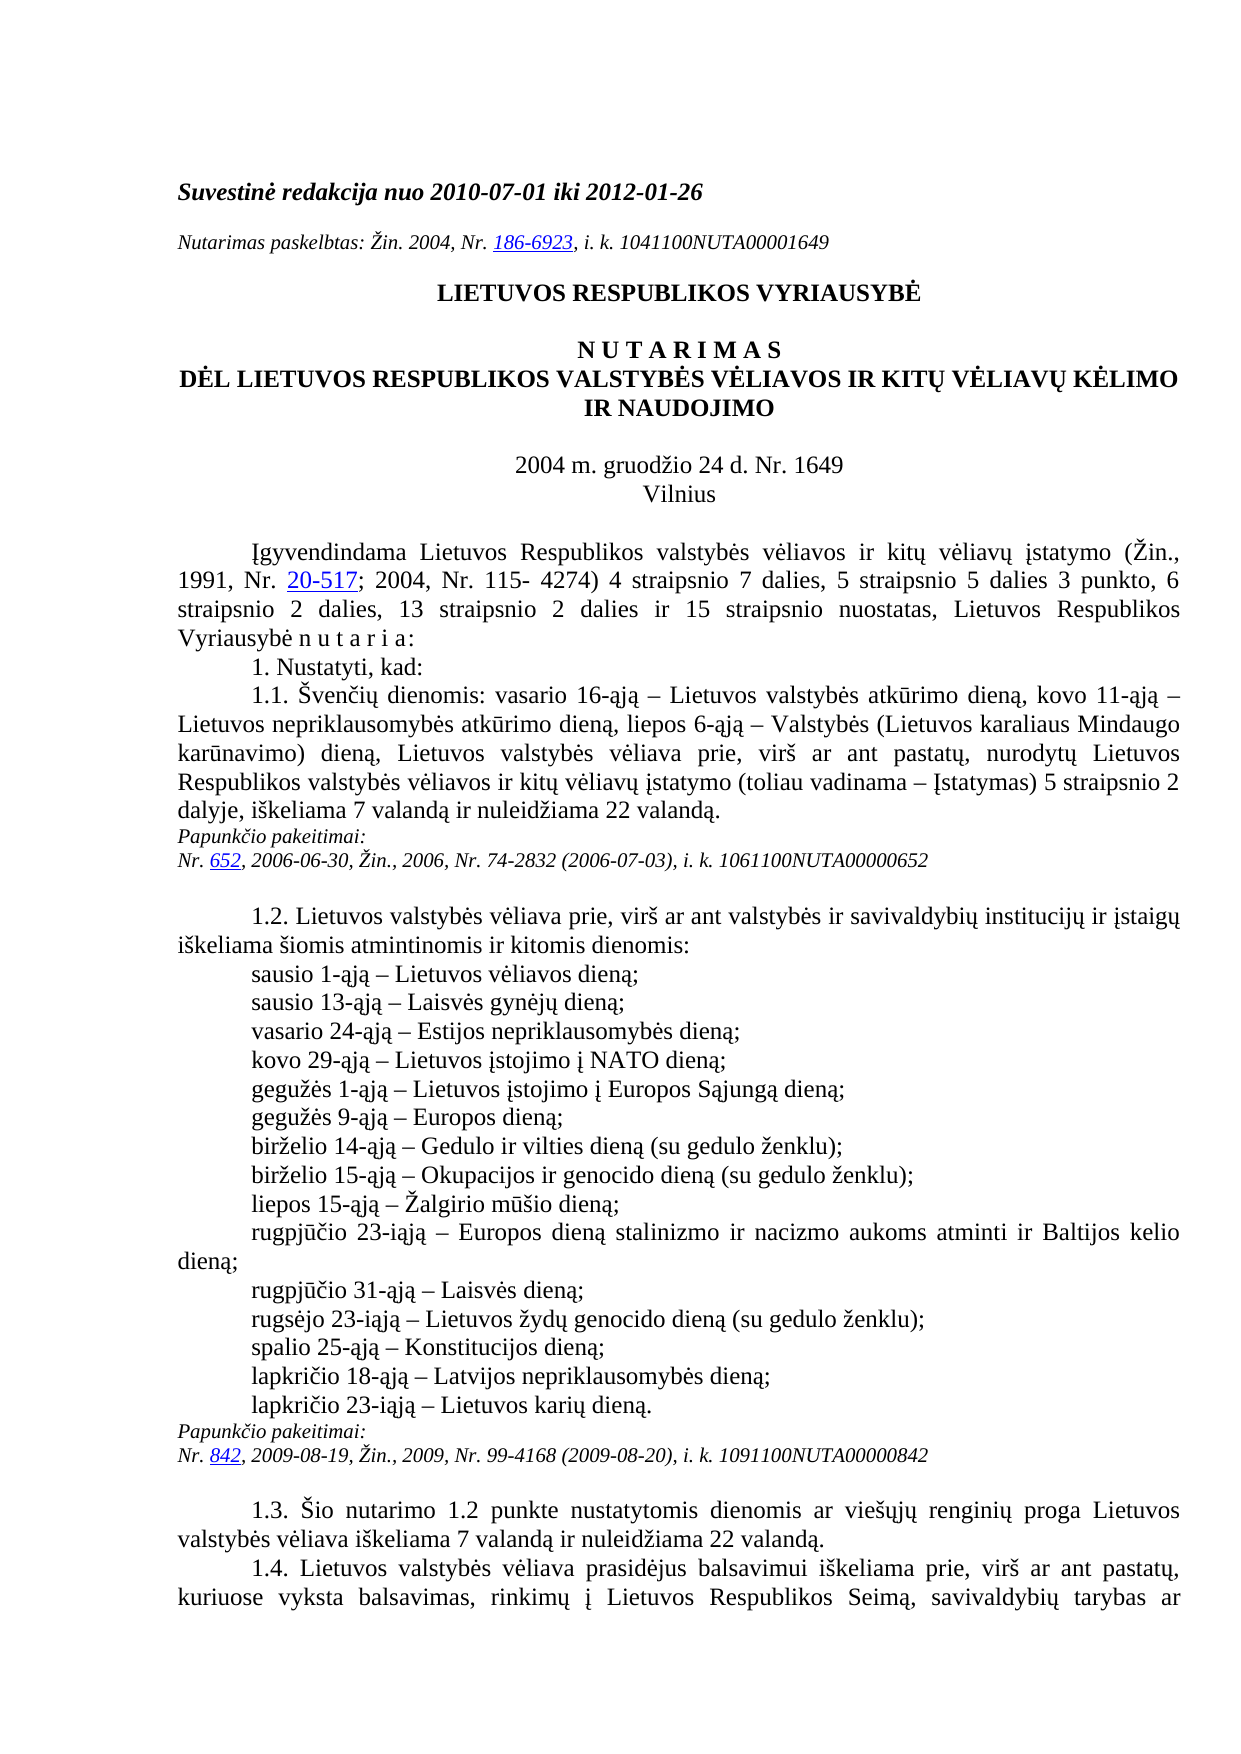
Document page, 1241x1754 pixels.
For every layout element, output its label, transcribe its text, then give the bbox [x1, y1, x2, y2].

text LIETUVOS RESPUBLIKOS VYRIAUSYBĖ [177, 278, 1181, 307]
text birželio 14-ąją – Gedulo ir vilties dieną (su gedulo ženklu); [177, 1131, 1181, 1160]
text lapkričio 18-ąją – Latvijos nepriklausomybės dieną; [177, 1361, 1181, 1390]
text Nr. 842, 2009-08-19, Žin., 2009, Nr. 99-4168 (2009-08-20), i. k. 1091100NUTA00000842 [177, 1443, 1181, 1467]
text lapkričio 23-iąją – Lietuvos karių dieną. [177, 1390, 1181, 1419]
text gegužės 1-ąją – Lietuvos įstojimo į Europos Sąjungą dieną; [177, 1074, 1181, 1102]
text Įgyvendindama Lietuvos Respublikos valstybės vėliavos ir kitų vėliavų įstatymo (Žin., 1991, Nr. 20-517; 2004, Nr. 115- 4274) 4 straipsnio 7 dalies, 5 straipsnio 5 dalies 3 punkto, 6 straipsnio 2 dalies, 13 straipsnio 2 dalies ir 15 straipsnio nuostatas, Lietuvos Respublikos Vyriausybė nutaria: [177, 537, 1181, 652]
text sausio 1-ąją – Lietuvos vėliavos dieną; [177, 959, 1181, 987]
text kovo 29-ąją – Lietuvos įstojimo į NATO dieną; [177, 1045, 1181, 1074]
text Nutarimas paskelbtas: Žin. 2004, Nr. 186-6923, i. k. 1041100NUTA00001649 [177, 230, 1181, 254]
text rugsėjo 23-iąją – Lietuvos žydų genocido dieną (su gedulo ženklu); [177, 1304, 1181, 1332]
text gegužės 9-ąją – Europos dieną; [177, 1102, 1181, 1131]
text vasario 24-ąją – Estijos nepriklausomybės dieną; [177, 1016, 1181, 1045]
text Suvestinė redakcija nuo 2010-07-01 iki 2012-01-26 [177, 177, 1181, 206]
text Vilnius [177, 479, 1181, 508]
text 1.3. Šio nutarimo 1.2 punkte nustatytomis dienomis ar viešųjų renginių proga Lietuvos valstybės vėliava iškeliama 7 valandą ir nuleidžiama 22 valandą. [177, 1496, 1181, 1553]
text 1.4. Lietuvos valstybės vėliava prasidėjus balsavimui iškeliama prie, virš ar ant pastatų, kuriuose vyksta balsavimas, rinkimų į Lietuvos Respublikos Seimą, savivaldybių tarybas ar [177, 1553, 1181, 1611]
text Papunkčio pakeitimai: [177, 824, 1181, 848]
text rugpjūčio 23-iąją – Europos dieną stalinizmo ir nacizmo aukoms atminti ir Baltijos kelio dieną; [177, 1217, 1181, 1275]
text spalio 25-ąją – Konstitucijos dieną; [177, 1332, 1181, 1361]
text sausio 13-ąją – Laisvės gynėjų dieną; [177, 987, 1181, 1016]
text 1. Nustatyti, kad: [177, 652, 1181, 681]
text rugpjūčio 31-ąją – Laisvės dieną; [177, 1275, 1181, 1304]
text N U T A R I M A S [177, 336, 1181, 364]
text 1.2. Lietuvos valstybės vėliava prie, virš ar ant valstybės ir savivaldybių institucijų ir įstaigų iškeliama šiomis atmintinomis ir kitomis dienomis: [177, 901, 1181, 959]
text 2004 m. gruodžio 24 d. Nr. 1649 [177, 451, 1181, 479]
text Nr. 652, 2006-06-30, Žin., 2006, Nr. 74-2832 (2006-07-03), i. k. 1061100NUTA00000652 [177, 848, 1181, 872]
text birželio 15-ąją – Okupacijos ir genocido dieną (su gedulo ženklu); [177, 1160, 1181, 1189]
text Papunkčio pakeitimai: [177, 1419, 1181, 1443]
text 1.1. Švenčių dienomis: vasario 16-ąją – Lietuvos valstybės atkūrimo dieną, kovo 11-ąją – Lietuvos nepriklausomybės atkūrimo dieną, liepos 6-ąją – Valstybės (Lietuvos karaliaus Mindaugo karūnavimo) dieną, Lietuvos valstybės vėliava prie, virš ar ant pastatų, nurodytų Lietuvos Respublikos valstybės vėliavos ir kitų vėliavų įstatymo (toliau vadinama – Įstatymas) 5 straipsnio 2 dalyje, iškeliama 7 valandą ir nuleidžiama 22 valandą. [177, 681, 1181, 824]
text liepos 15-ąją – Žalgirio mūšio dieną; [177, 1189, 1181, 1217]
text DĖL LIETUVOS RESPUBLIKOS VALSTYBĖS VĖLIAVOS IR KITŲ VĖLIAVŲ KĖLIMO IR NAUDOJIMO [177, 364, 1181, 422]
